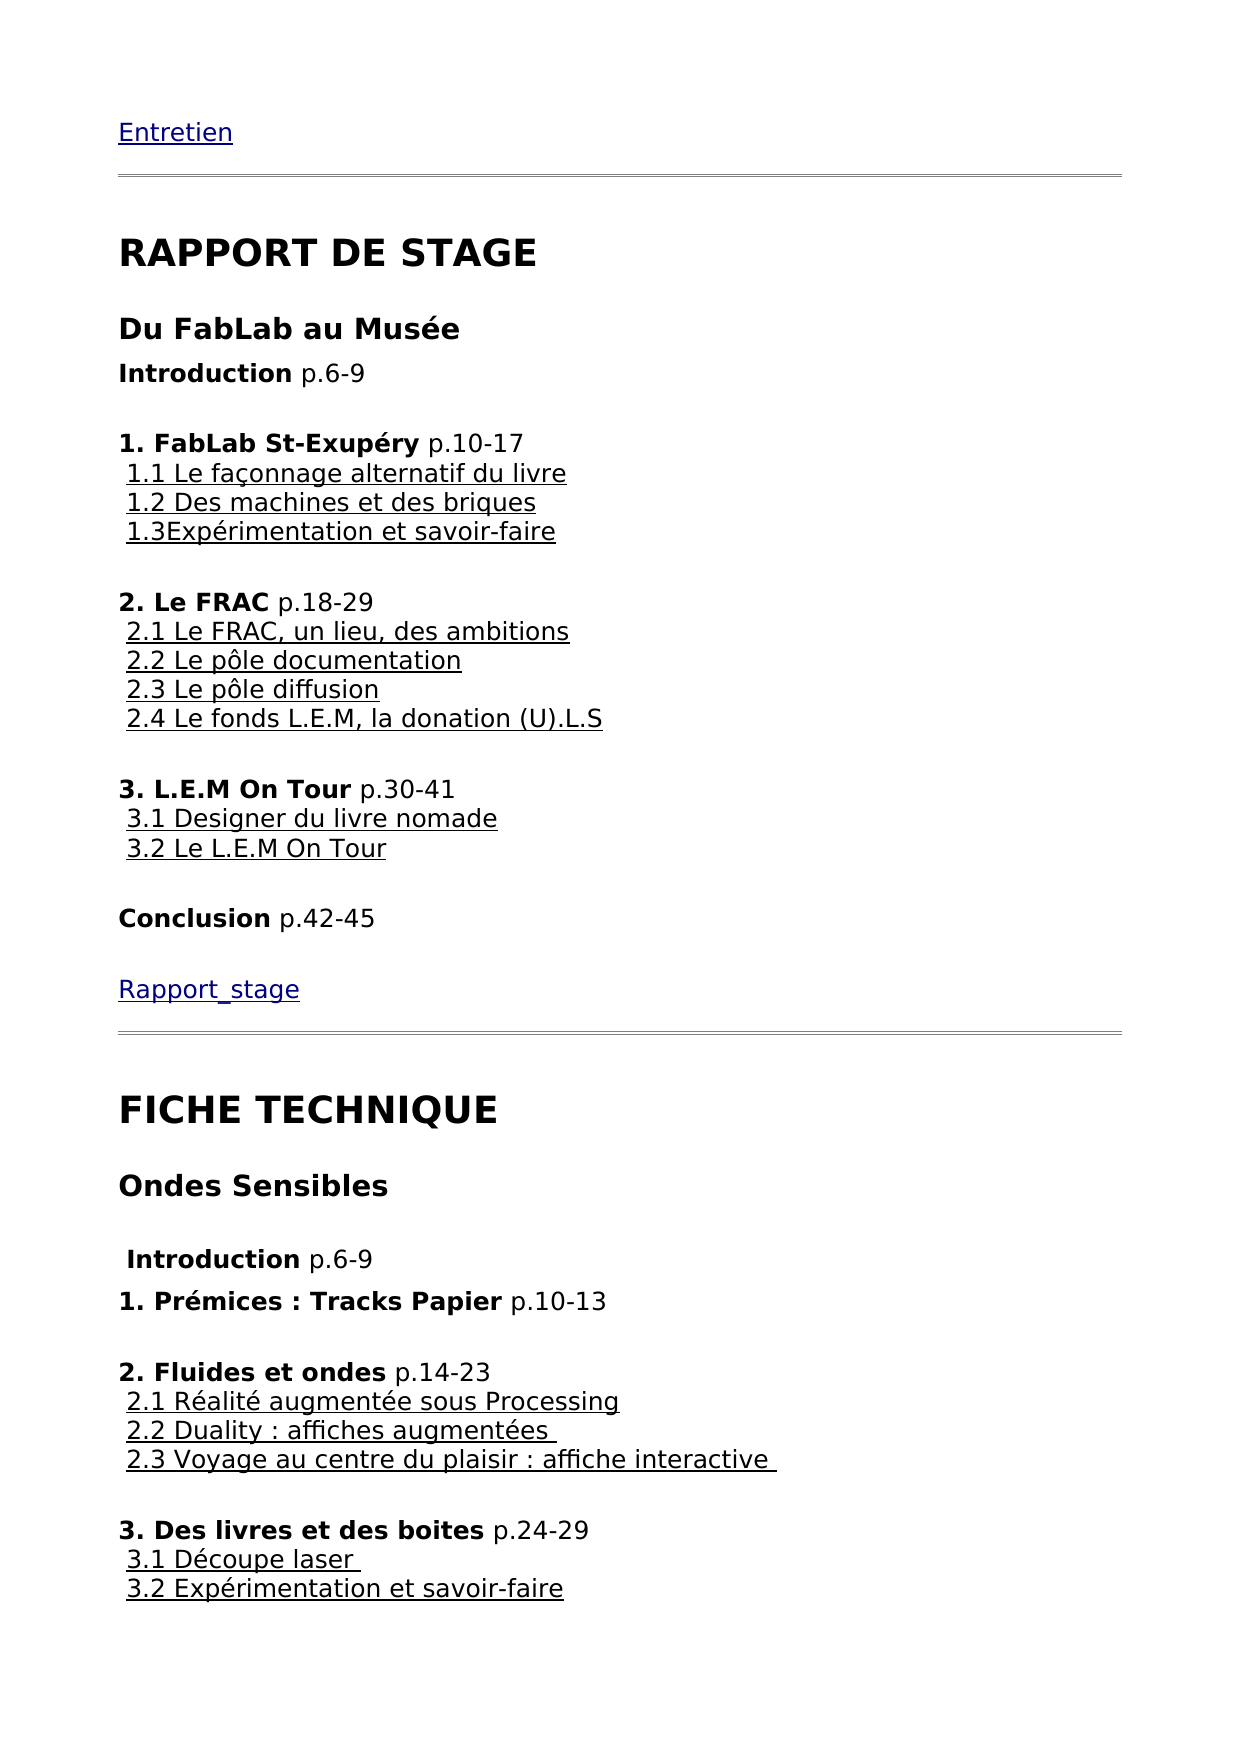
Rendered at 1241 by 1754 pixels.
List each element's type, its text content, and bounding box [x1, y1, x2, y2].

text Introduction p.6-9 [118, 1216, 1122, 1274]
subtitle FICHE TECHNIQUE [118, 1088, 1122, 1132]
text 2. Le FRAC p.18-29 2.1 Le FRAC, un lieu, des ambitions 2.2 Le pôle documentation 2.3 Le pôle diffusion 2.4 Le fonds L.E.M, la donation (U).L.S [118, 588, 1122, 763]
subtitle Ondes Sensibles [118, 1169, 1122, 1203]
text Conclusion p.42-45 [118, 904, 1122, 963]
text 1. Prémices : Tracks Papier p.10-13 [118, 1287, 1122, 1345]
subtitle Du FabLab au Musée [118, 312, 1122, 346]
text 2. Fluides et ondes p.14-23 2.1 Réalité augmentée sous Processing 2.2 Duality : affiches augmentées 2.3 Voyage au centre du plaisir : affiche interactive [118, 1358, 1122, 1503]
subtitle RAPPORT DE STAGE [118, 231, 1122, 275]
text Entretien [118, 118, 1122, 147]
text Rapport_stage [118, 975, 1122, 1004]
text Introduction p.6-9 [118, 359, 1122, 417]
text 1. FabLab St-Exupéry p.10-17 1.1 Le façonnage alternatif du livre 1.2 Des machines et des briques 1.3Expérimentation et savoir-faire [118, 429, 1122, 575]
text 3. Des livres et des boites p.24-29 3.1 Découpe laser 3.2 Expérimentation et savoir-faire [118, 1516, 1122, 1633]
text 3. L.E.M On Tour p.30-41 3.1 Designer du livre nomade 3.2 Le L.E.M On Tour [118, 775, 1122, 892]
